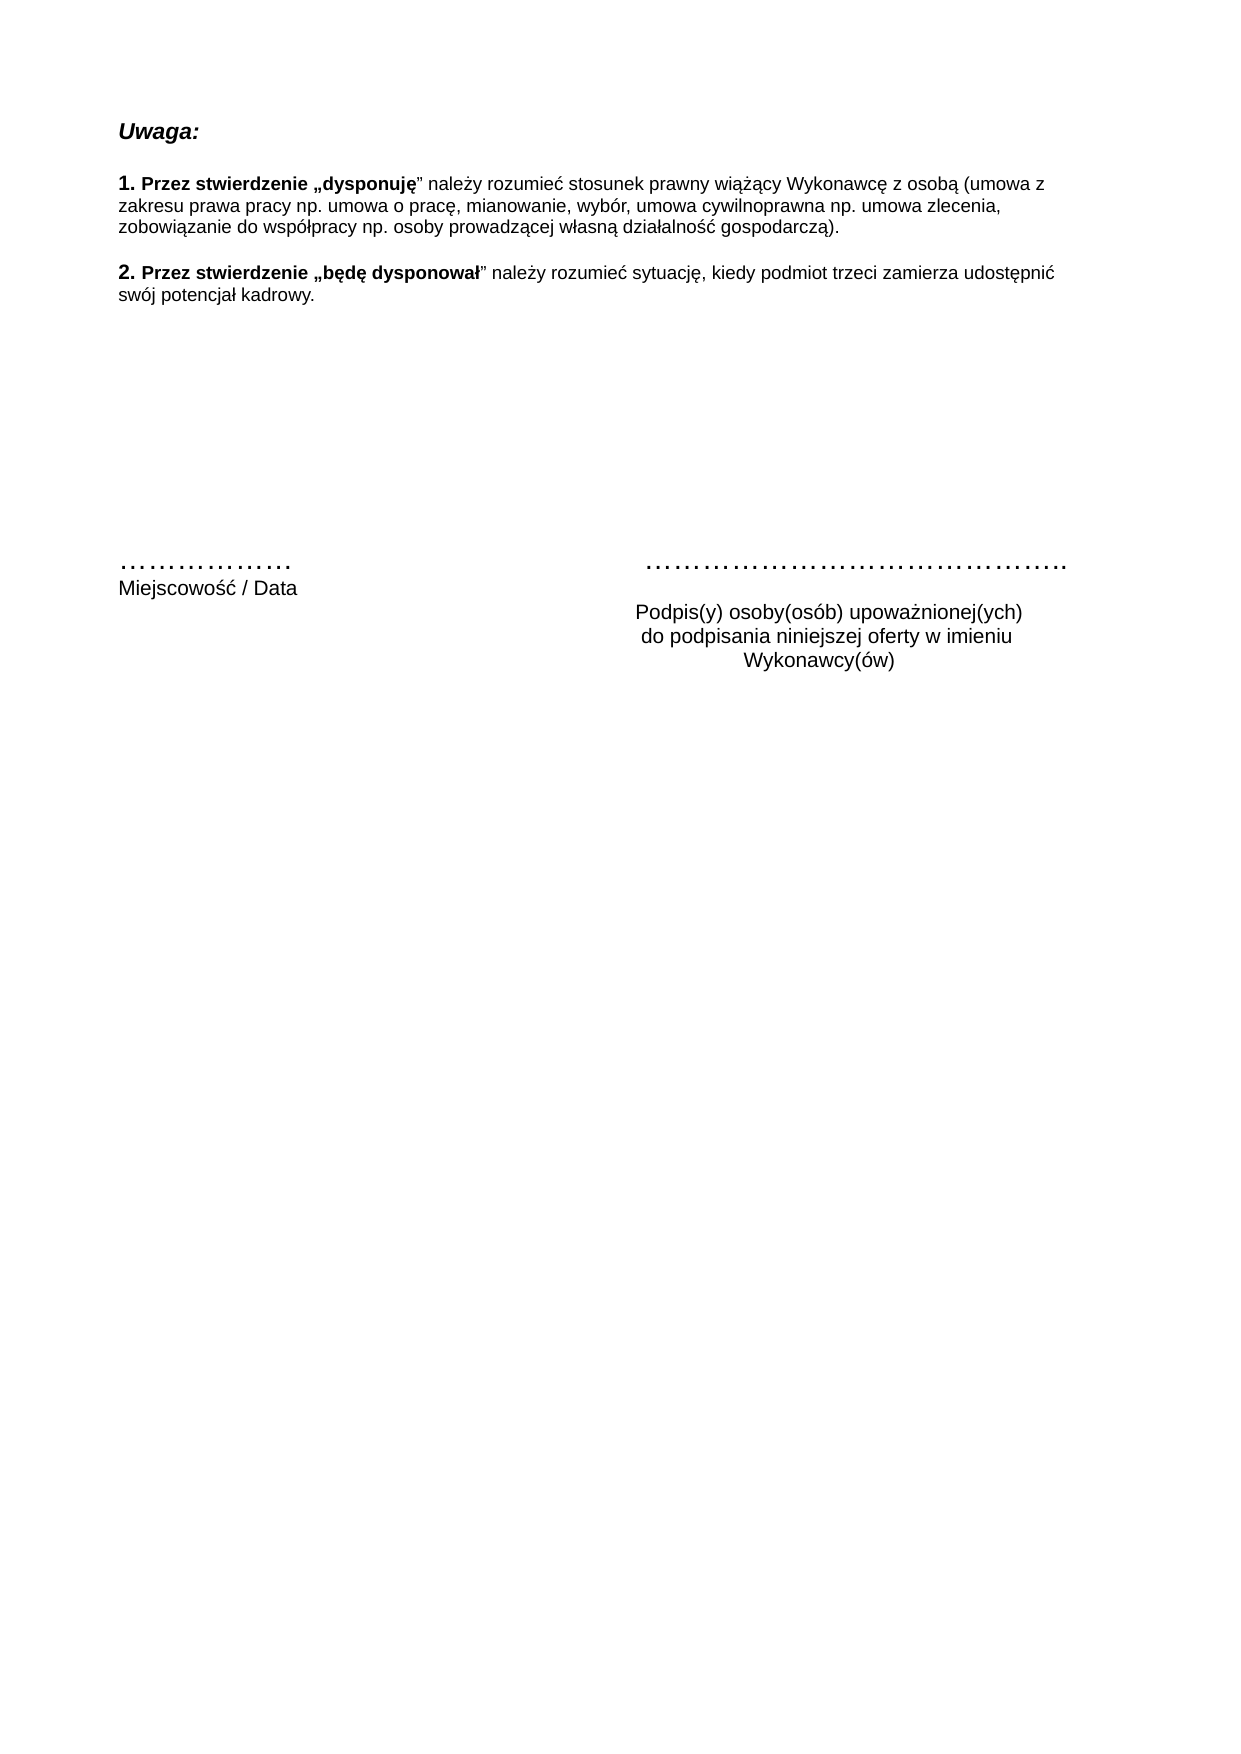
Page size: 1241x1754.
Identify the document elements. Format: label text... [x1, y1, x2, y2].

text zobowiązanie do współpracy np. osoby prowadzącej własną działalność gospodarczą). [118, 216, 1122, 238]
text zakresu prawa pracy np. umowa o pracę, mianowanie, wybór, umowa cywilnoprawna np. umowa zlecenia, [118, 195, 1122, 216]
text swój potencjał kadrowy. [118, 283, 1122, 305]
text 2. Przez stwierdzenie „będę dysponował” należy rozumieć sytuację, kiedy podmiot trzeci zamierza udostępnić [118, 259, 1122, 283]
text ……………… …………………………………….. [118, 542, 1122, 576]
text 1. Przez stwierdzenie „dysponuję” należy rozumieć stosunek prawny wiążący Wykonawcę z osobą (umowa z [118, 171, 1122, 195]
text Uwaga: [118, 118, 1122, 144]
text Miejscowość / Data [118, 576, 1122, 600]
text Podpis(y) osoby(osób) upoważnionej(ych) do podpisania niniejszej oferty w imieniu Wykonawcy(ów) [118, 600, 1122, 672]
